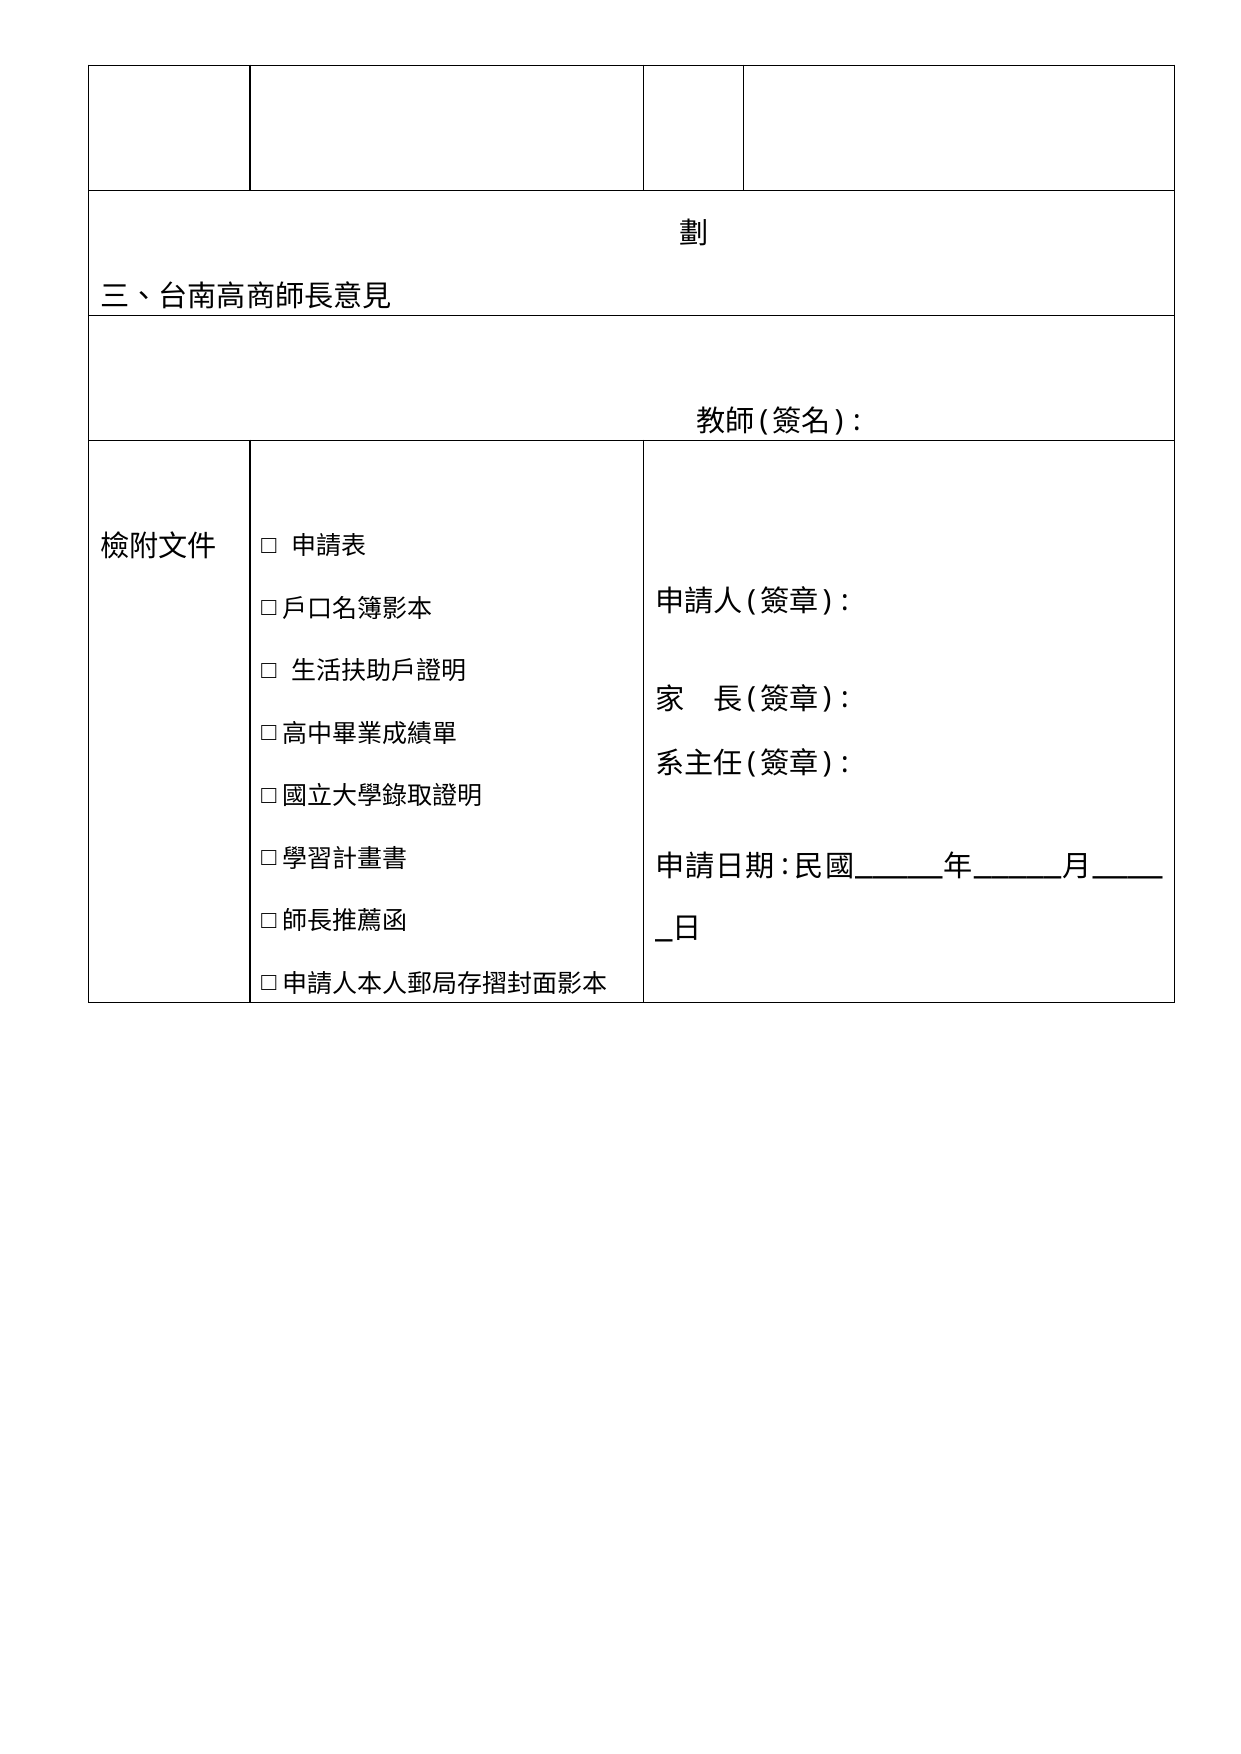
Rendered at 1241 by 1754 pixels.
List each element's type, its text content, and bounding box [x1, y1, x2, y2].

table_cell 申請人(簽章): 家 長(簽章): 系主任(簽章): 申請日期:民國_____年_____月_____日 [644, 441, 1174, 1002]
table_cell 教師(簽名): [89, 316, 1174, 439]
table_cell 生涯規劃 [644, 66, 743, 189]
table_cell [89, 66, 249, 189]
table_cell [744, 66, 1174, 189]
table_cell □ 申請表 □ 戶口名簿影本 □ 生活扶助戶證明 □ 高中畢業成績單 □ 國立大學錄取證明 □ 學習計畫書 □ 師長推薦函 □ 申請人本人郵局存摺封面影本 [251, 441, 643, 1002]
table_cell [251, 66, 643, 189]
table_cell 三、台南高商師長意見 [89, 191, 1174, 314]
table_cell 檢附文件 [89, 441, 249, 1002]
